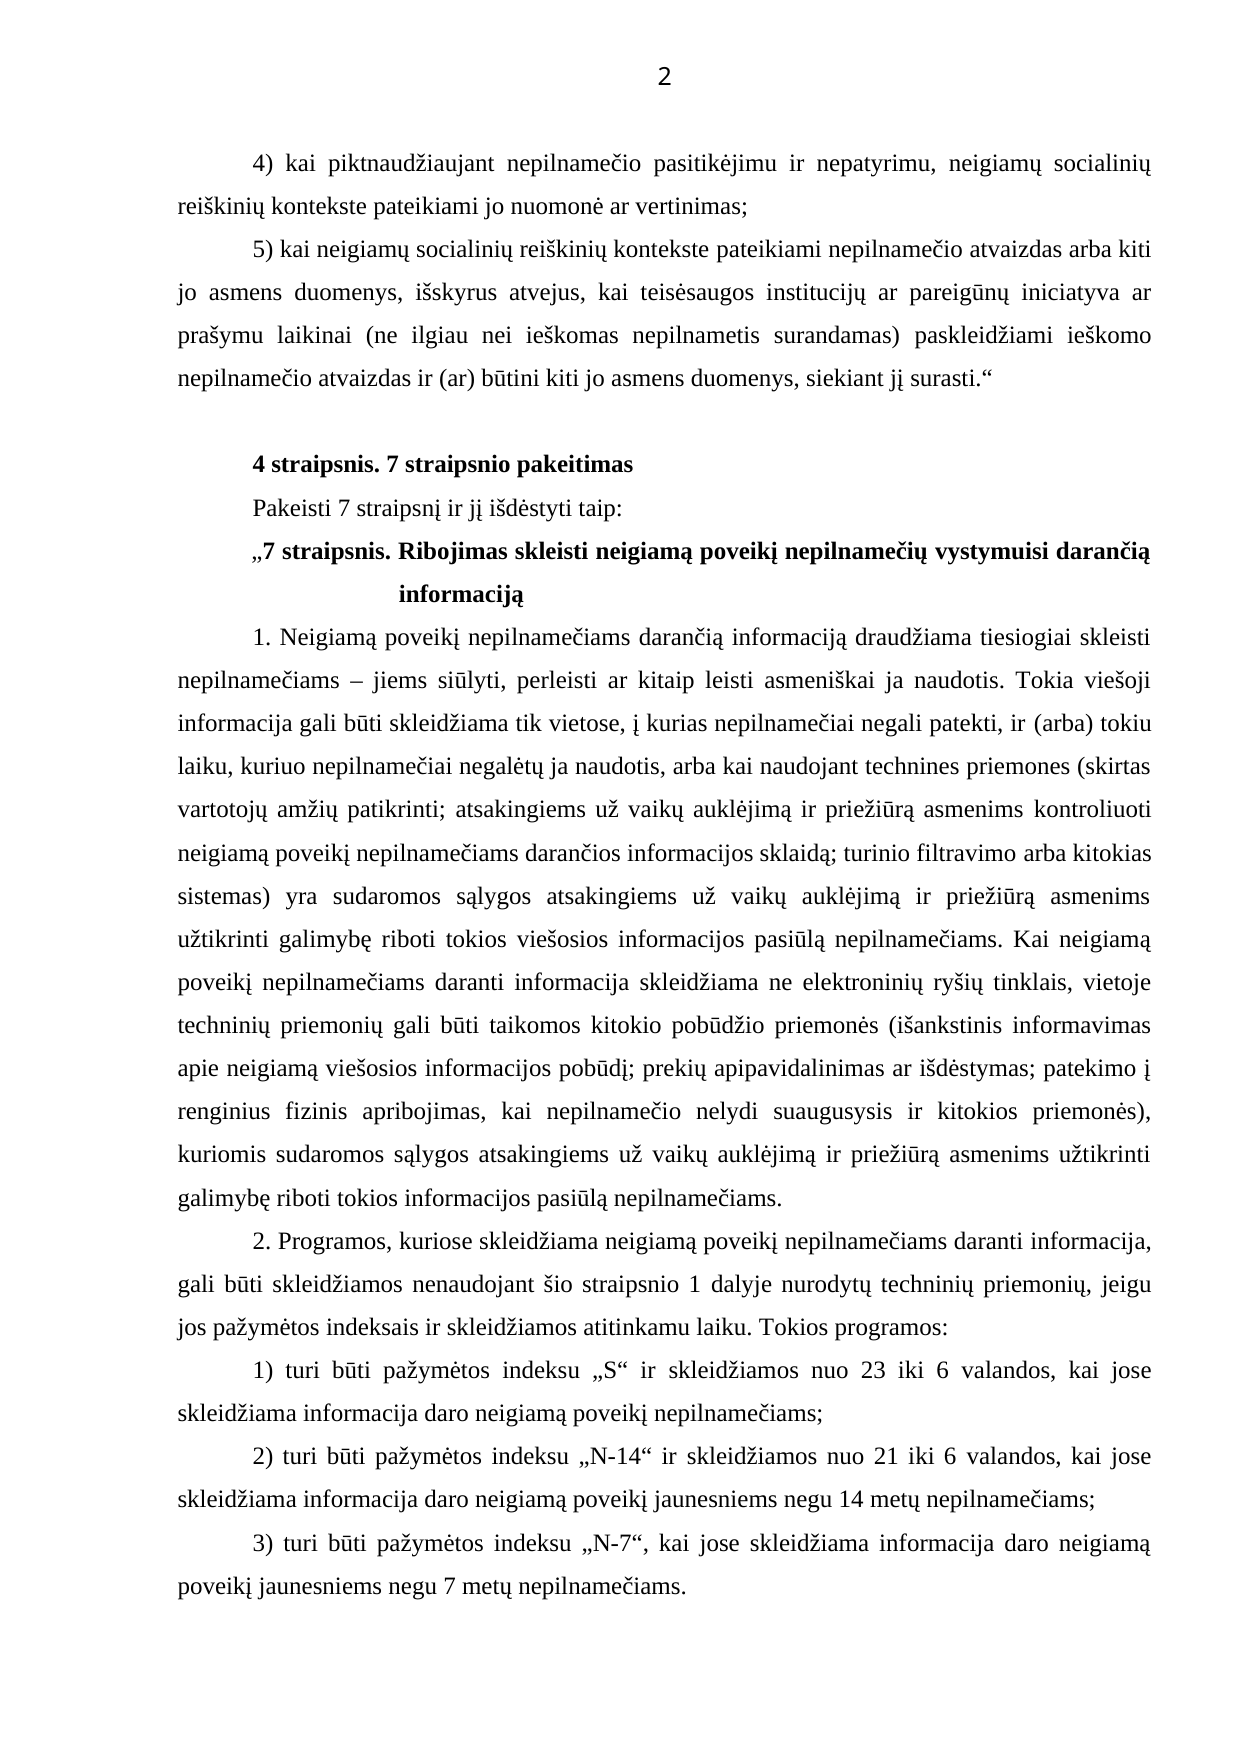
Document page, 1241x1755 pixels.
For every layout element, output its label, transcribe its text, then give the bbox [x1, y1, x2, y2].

text 1. Neigiamą poveikį nepilnamečiams darančią informaciją draudžiama tiesiogiai skleisti nepilnamečiams – jiems siūlyti, perleisti ar kitaip leisti asmeniškai ja naudotis. Tokia viešoji informacija gali būti skleidžiama tik vietose, į kurias nepilnamečiai negali patekti, ir (arba) tokiu laiku, kuriuo nepilnamečiai negalėtų ja naudotis, arba kai naudojant technines priemones (skirtas vartotojų amžių patikrinti; atsakingiems už vaikų auklėjimą ir priežiūrą asmenims kontroliuoti neigiamą poveikį nepilnamečiams darančios informacijos sklaidą; turinio filtravimo arba kitokias sistemas) yra sudaromos sąlygos atsakingiems už vaikų auklėjimą ir priežiūrą asmenims užtikrinti galimybę riboti tokios viešosios informacijos pasiūlą nepilnamečiams. Kai neigiamą poveikį nepilnamečiams daranti informacija skleidžiama ne elektroninių ryšių tinklais, vietoje techninių priemonių gali būti taikomos kitokio pobūdžio priemonės (išankstinis informavimas apie neigiamą viešosios informacijos pobūdį; prekių apipavidalinimas ar išdėstymas; patekimo į renginius fizinis apribojimas, kai nepilnamečio nelydi suaugusysis ir kitokios priemonės), kuriomis sudaromos sąlygos atsakingiems už vaikų auklėjimą ir priežiūrą asmenims užtikrinti galimybę riboti tokios informacijos pasiūlą nepilnamečiams. [177, 622, 1152, 1211]
text 1) turi būti pažymėtos indeksu „S“ ir skleidžiamos nuo 23 iki 6 valandos, kai jose skleidžiama informacija daro neigiamą poveikį nepilnamečiams; [177, 1355, 1152, 1427]
text 3) turi būti pažymėtos indeksu „N-7“, kai jose skleidžiama informacija daro neigiamą poveikį jaunesniems negu 7 metų nepilnamečiams. [177, 1528, 1152, 1599]
text 2. Programos, kuriose skleidžiama neigiamą poveikį nepilnamečiams daranti informacija, gali būti skleidžiamos nenaudojant šio straipsnio 1 dalyje nurodytų techninių priemonių, jeigu jos pažymėtos indeksais ir skleidžiamos atitinkamu laiku. Tokios programos: [177, 1226, 1152, 1341]
text 4 straipsnis. 7 straipsnio pakeitimas [177, 449, 1152, 478]
text Pakeisti 7 straipsnį ir jį išdėstyti taip: [177, 493, 1152, 521]
text 5) kai neigiamų socialinių reiškinių kontekste pateikiami nepilnamečio atvaizdas arba kiti jo asmens duomenys, išskyrus atvejus, kai teisėsaugos institucijų ar pareigūnų iniciatyva ar prašymu laikinai (ne ilgiau nei ieškomas nepilnametis surandamas) paskleidžiami ieškomo nepilnamečio atvaizdas ir (ar) būtini kiti jo asmens duomenys, siekiant jį surasti.“ [177, 234, 1152, 392]
text 4) kai piktnaudžiaujant nepilnamečio pasitikėjimu ir nepatyrimu, neigiamų socialinių reiškinių kontekste pateikiami jo nuomonė ar vertinimas; [177, 148, 1152, 219]
text „7 straipsnis. Ribojimas skleisti neigiamą poveikį nepilnamečių vystymuisi darančią informaciją [251, 536, 1152, 608]
text 2) turi būti pažymėtos indeksu „N-14“ ir skleidžiamos nuo 21 iki 6 valandos, kai jose skleidžiama informacija daro neigiamą poveikį jaunesniems negu 14 metų nepilnamečiams; [177, 1441, 1152, 1513]
